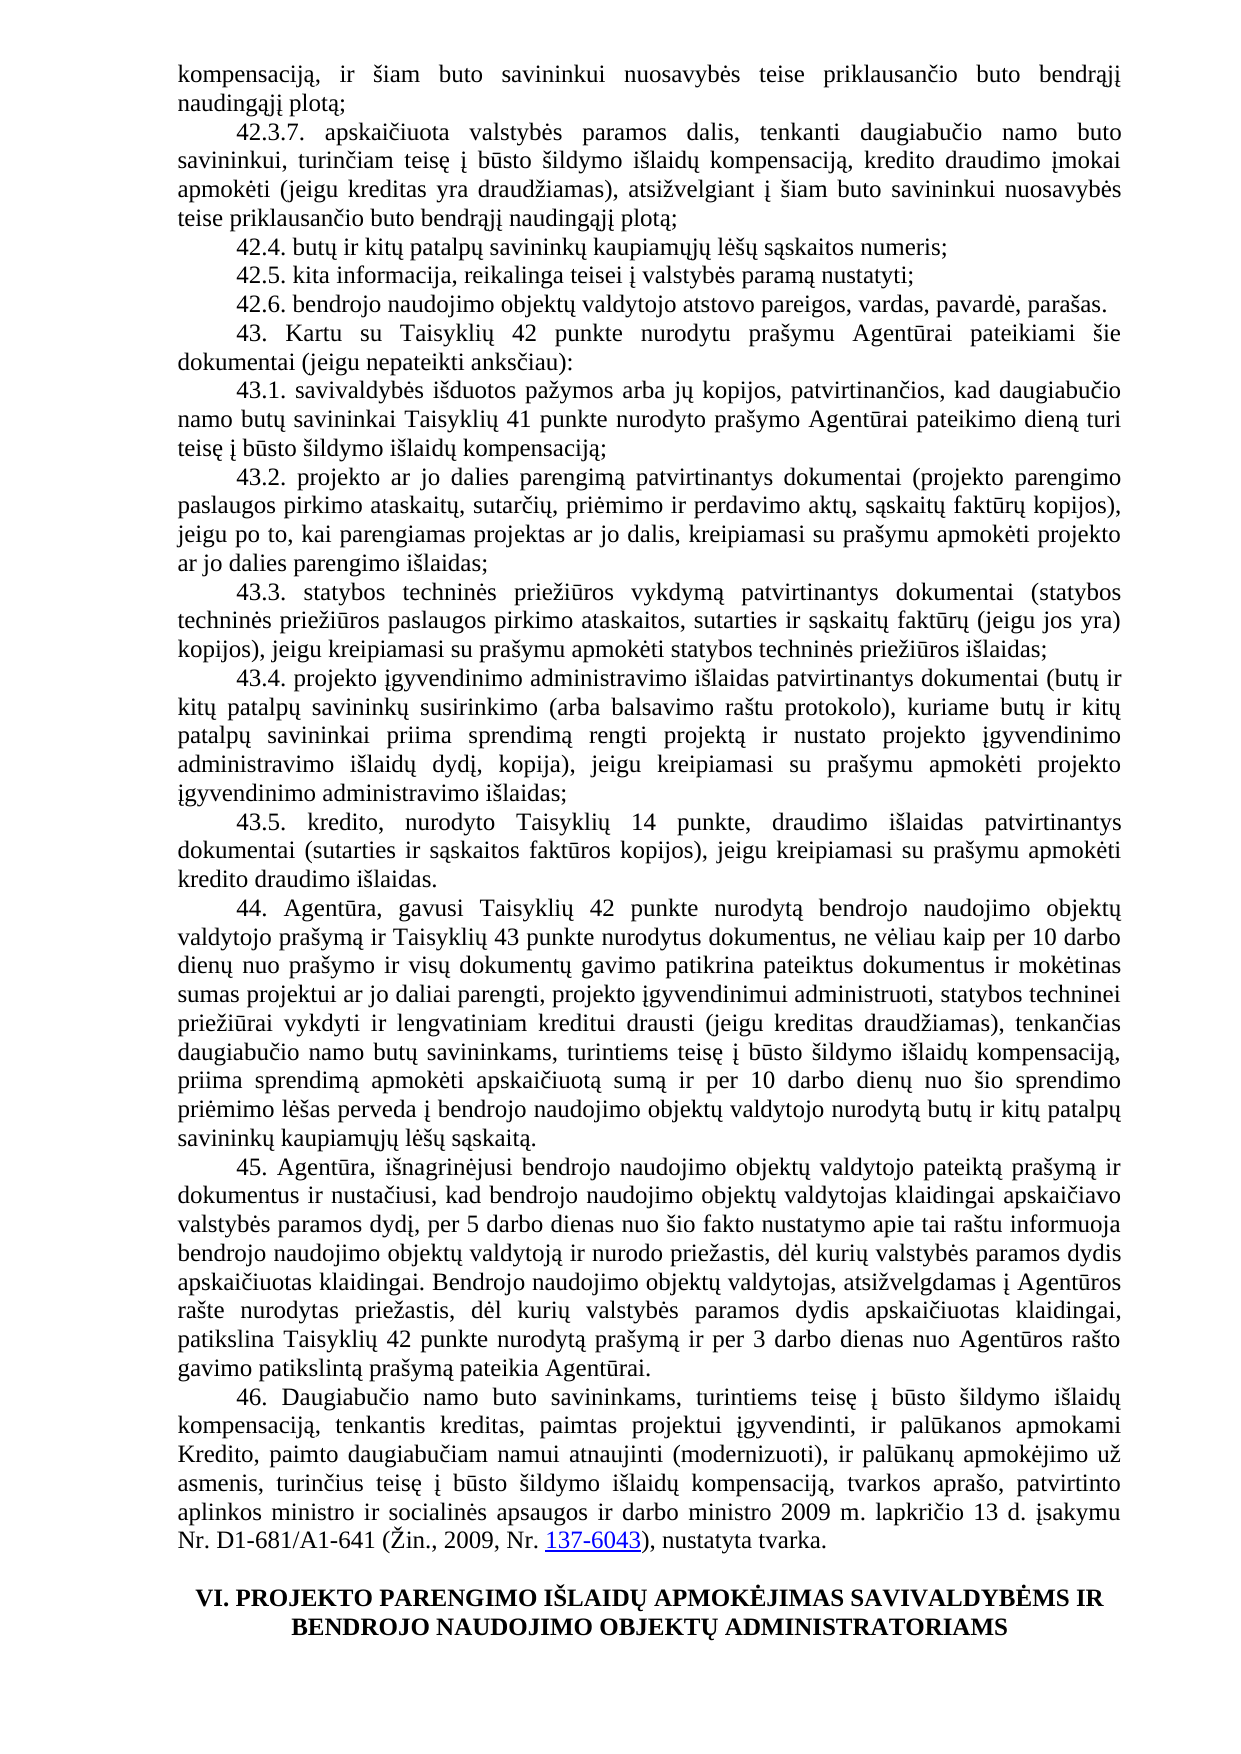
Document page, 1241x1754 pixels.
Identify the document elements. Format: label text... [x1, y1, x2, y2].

text 43. Kartu su Taisyklių 42 punkte nurodytu prašymu Agentūrai pateikiami šie dokumentai (jeigu nepateikti anksčiau): [177, 318, 1122, 375]
text kompensaciją, ir šiam buto savininkui nuosavybės teise priklausančio buto bendrąjį naudingąjį plotą; [177, 59, 1122, 117]
text VI. PROJEKTO PARENGIMO IŠLAIDŲ APMOKĖJIMAS SAVIVALDYBĖMS IR BENDROJO NAUDOJIMO OBJEKTŲ ADMINISTRATORIAMS [177, 1583, 1122, 1640]
text 45. Agentūra, išnagrinėjusi bendrojo naudojimo objektų valdytojo pateiktą prašymą ir dokumentus ir nustačiusi, kad bendrojo naudojimo objektų valdytojas klaidingai apskaičiavo valstybės paramos dydį, per 5 darbo dienas nuo šio fakto nustatymo apie tai raštu informuoja bendrojo naudojimo objektų valdytoją ir nurodo priežastis, dėl kurių valstybės paramos dydis apskaičiuotas klaidingai. Bendrojo naudojimo objektų valdytojas, atsižvelgdamas į Agentūros rašte nurodytas priežastis, dėl kurių valstybės paramos dydis apskaičiuotas klaidingai, patikslina Taisyklių 42 punkte nurodytą prašymą ir per 3 darbo dienas nuo Agentūros rašto gavimo patikslintą prašymą pateikia Agentūrai. [177, 1152, 1122, 1382]
text 43.3. statybos techninės priežiūros vykdymą patvirtinantys dokumentai (statybos techninės priežiūros paslaugos pirkimo ataskaitos, sutarties ir sąskaitų faktūrų (jeigu jos yra) kopijos), jeigu kreipiamasi su prašymu apmokėti statybos techninės priežiūros išlaidas; [177, 577, 1122, 663]
text 43.4. projekto įgyvendinimo administravimo išlaidas patvirtinantys dokumentai (butų ir kitų patalpų savininkų susirinkimo (arba balsavimo raštu protokolo), kuriame butų ir kitų patalpų savininkai priima sprendimą rengti projektą ir nustato projekto įgyvendinimo administravimo išlaidų dydį, kopija), jeigu kreipiamasi su prašymu apmokėti projekto įgyvendinimo administravimo išlaidas; [177, 663, 1122, 807]
text 42.3.7. apskaičiuota valstybės paramos dalis, tenkanti daugiabučio namo buto savininkui, turinčiam teisę į būsto šildymo išlaidų kompensaciją, kredito draudimo įmokai apmokėti (jeigu kreditas yra draudžiamas), atsižvelgiant į šiam buto savininkui nuosavybės teise priklausančio buto bendrąjį naudingąjį plotą; [177, 117, 1122, 232]
text 42.5. kita informacija, reikalinga teisei į valstybės paramą nustatyti; [177, 260, 1122, 289]
text 46. Daugiabučio namo buto savininkams, turintiems teisę į būsto šildymo išlaidų kompensaciją, tenkantis kreditas, paimtas projektui įgyvendinti, ir palūkanos apmokami Kredito, paimto daugiabučiam namui atnaujinti (modernizuoti), ir palūkanų apmokėjimo už asmenis, turinčius teisę į būsto šildymo išlaidų kompensaciją, tvarkos aprašo, patvirtinto aplinkos ministro ir socialinės apsaugos ir darbo ministro 2009 m. lapkričio 13 d. įsakymu Nr. D1-681/A1-641 (Žin., 2009, Nr. 137-6043), nustatyta tvarka. [177, 1382, 1122, 1554]
text 42.6. bendrojo naudojimo objektų valdytojo atstovo pareigos, vardas, pavardė, parašas. [177, 289, 1122, 318]
text 43.1. savivaldybės išduotos pažymos arba jų kopijos, patvirtinančios, kad daugiabučio namo butų savininkai Taisyklių 41 punkte nurodyto prašymo Agentūrai pateikimo dieną turi teisę į būsto šildymo išlaidų kompensaciją; [177, 375, 1122, 462]
text 44. Agentūra, gavusi Taisyklių 42 punkte nurodytą bendrojo naudojimo objektų valdytojo prašymą ir Taisyklių 43 punkte nurodytus dokumentus, ne vėliau kaip per 10 darbo dienų nuo prašymo ir visų dokumentų gavimo patikrina pateiktus dokumentus ir mokėtinas sumas projektui ar jo daliai parengti, projekto įgyvendinimui administruoti, statybos techninei priežiūrai vykdyti ir lengvatiniam kreditui drausti (jeigu kreditas draudžiamas), tenkančias daugiabučio namo butų savininkams, turintiems teisę į būsto šildymo išlaidų kompensaciją, priima sprendimą apmokėti apskaičiuotą sumą ir per 10 darbo dienų nuo šio sprendimo priėmimo lėšas perveda į bendrojo naudojimo objektų valdytojo nurodytą butų ir kitų patalpų savininkų kaupiamųjų lėšų sąskaitą. [177, 893, 1122, 1152]
text 42.4. butų ir kitų patalpų savininkų kaupiamųjų lėšų sąskaitos numeris; [177, 232, 1122, 260]
text 43.5. kredito, nurodyto Taisyklių 14 punkte, draudimo išlaidas patvirtinantys dokumentai (sutarties ir sąskaitos faktūros kopijos), jeigu kreipiamasi su prašymu apmokėti kredito draudimo išlaidas. [177, 807, 1122, 893]
text 43.2. projekto ar jo dalies parengimą patvirtinantys dokumentai (projekto parengimo paslaugos pirkimo ataskaitų, sutarčių, priėmimo ir perdavimo aktų, sąskaitų faktūrų kopijos), jeigu po to, kai parengiamas projektas ar jo dalis, kreipiamasi su prašymu apmokėti projekto ar jo dalies parengimo išlaidas; [177, 462, 1122, 577]
